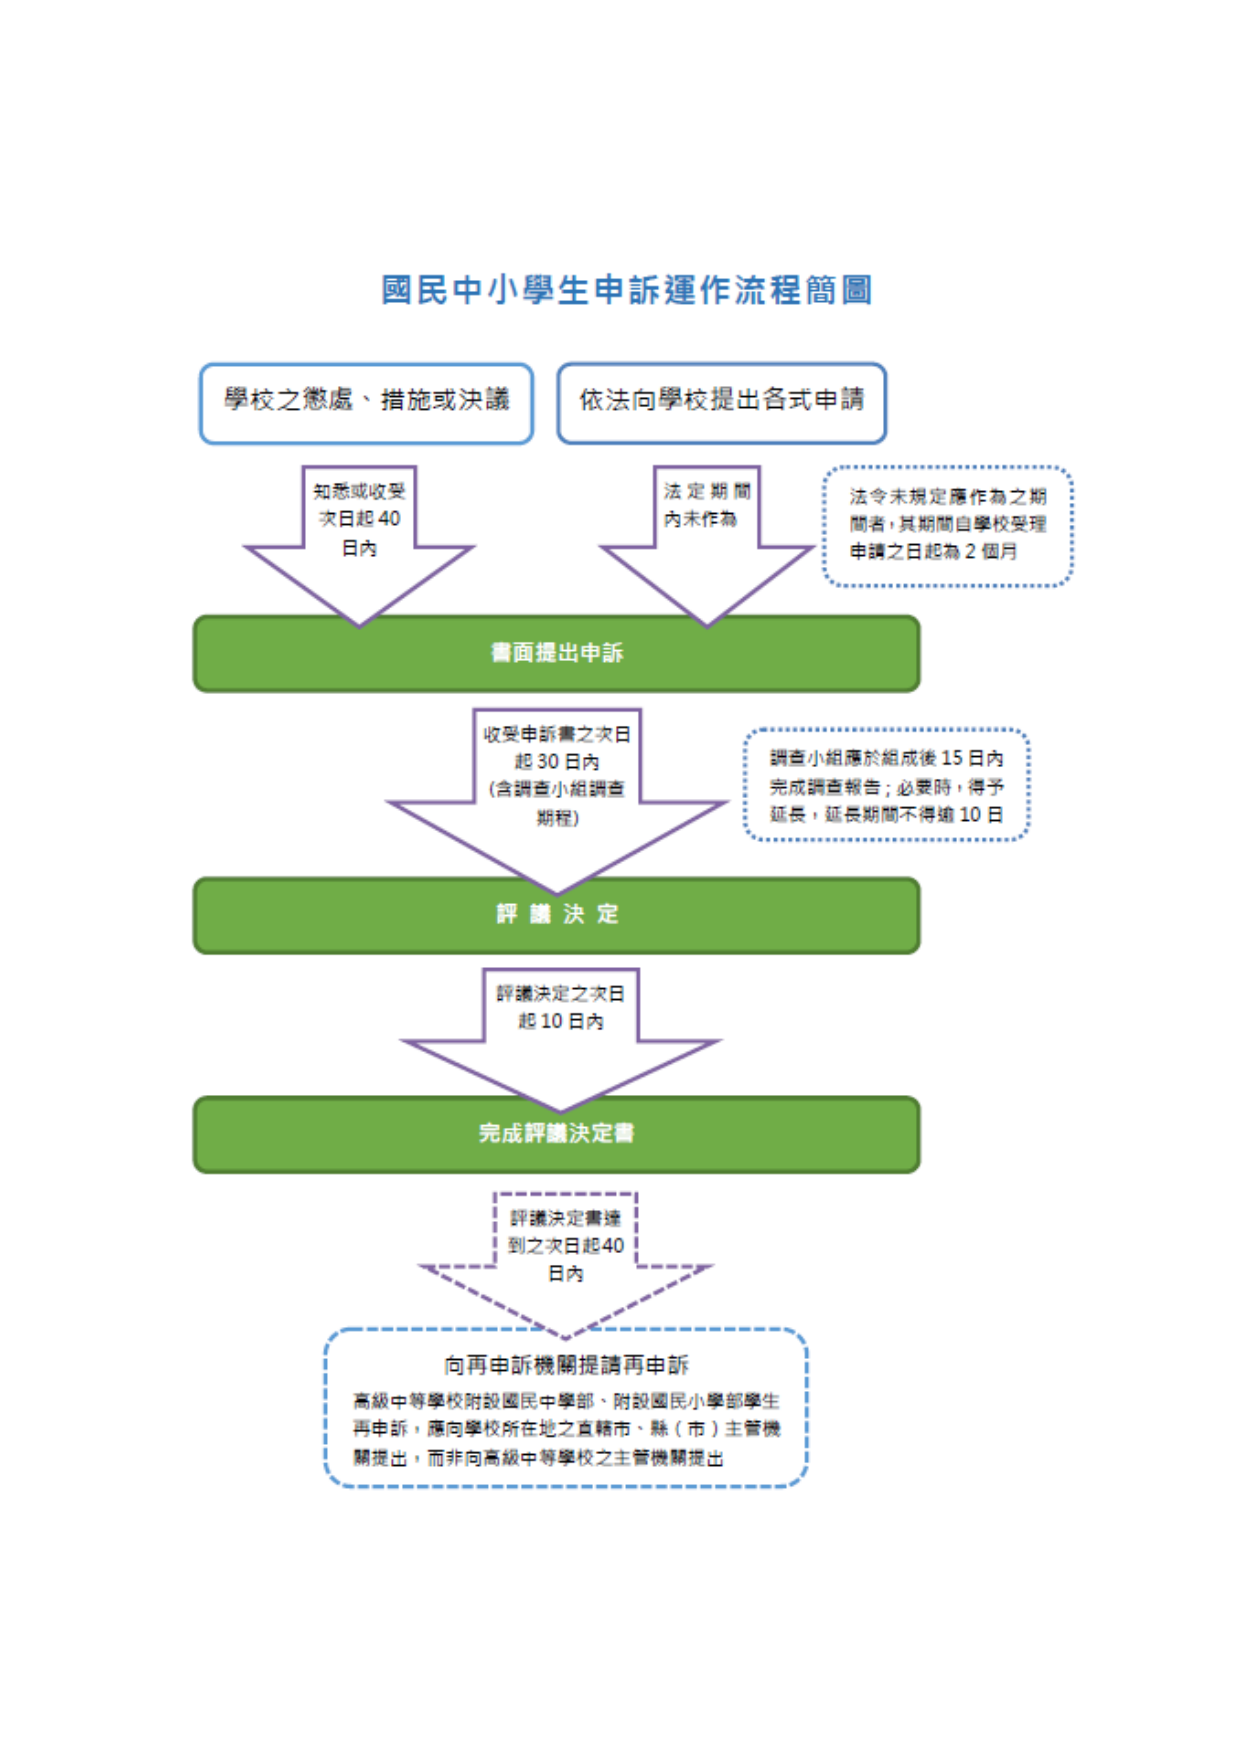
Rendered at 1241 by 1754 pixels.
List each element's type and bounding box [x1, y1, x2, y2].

picture [112, 164, 1118, 1590]
